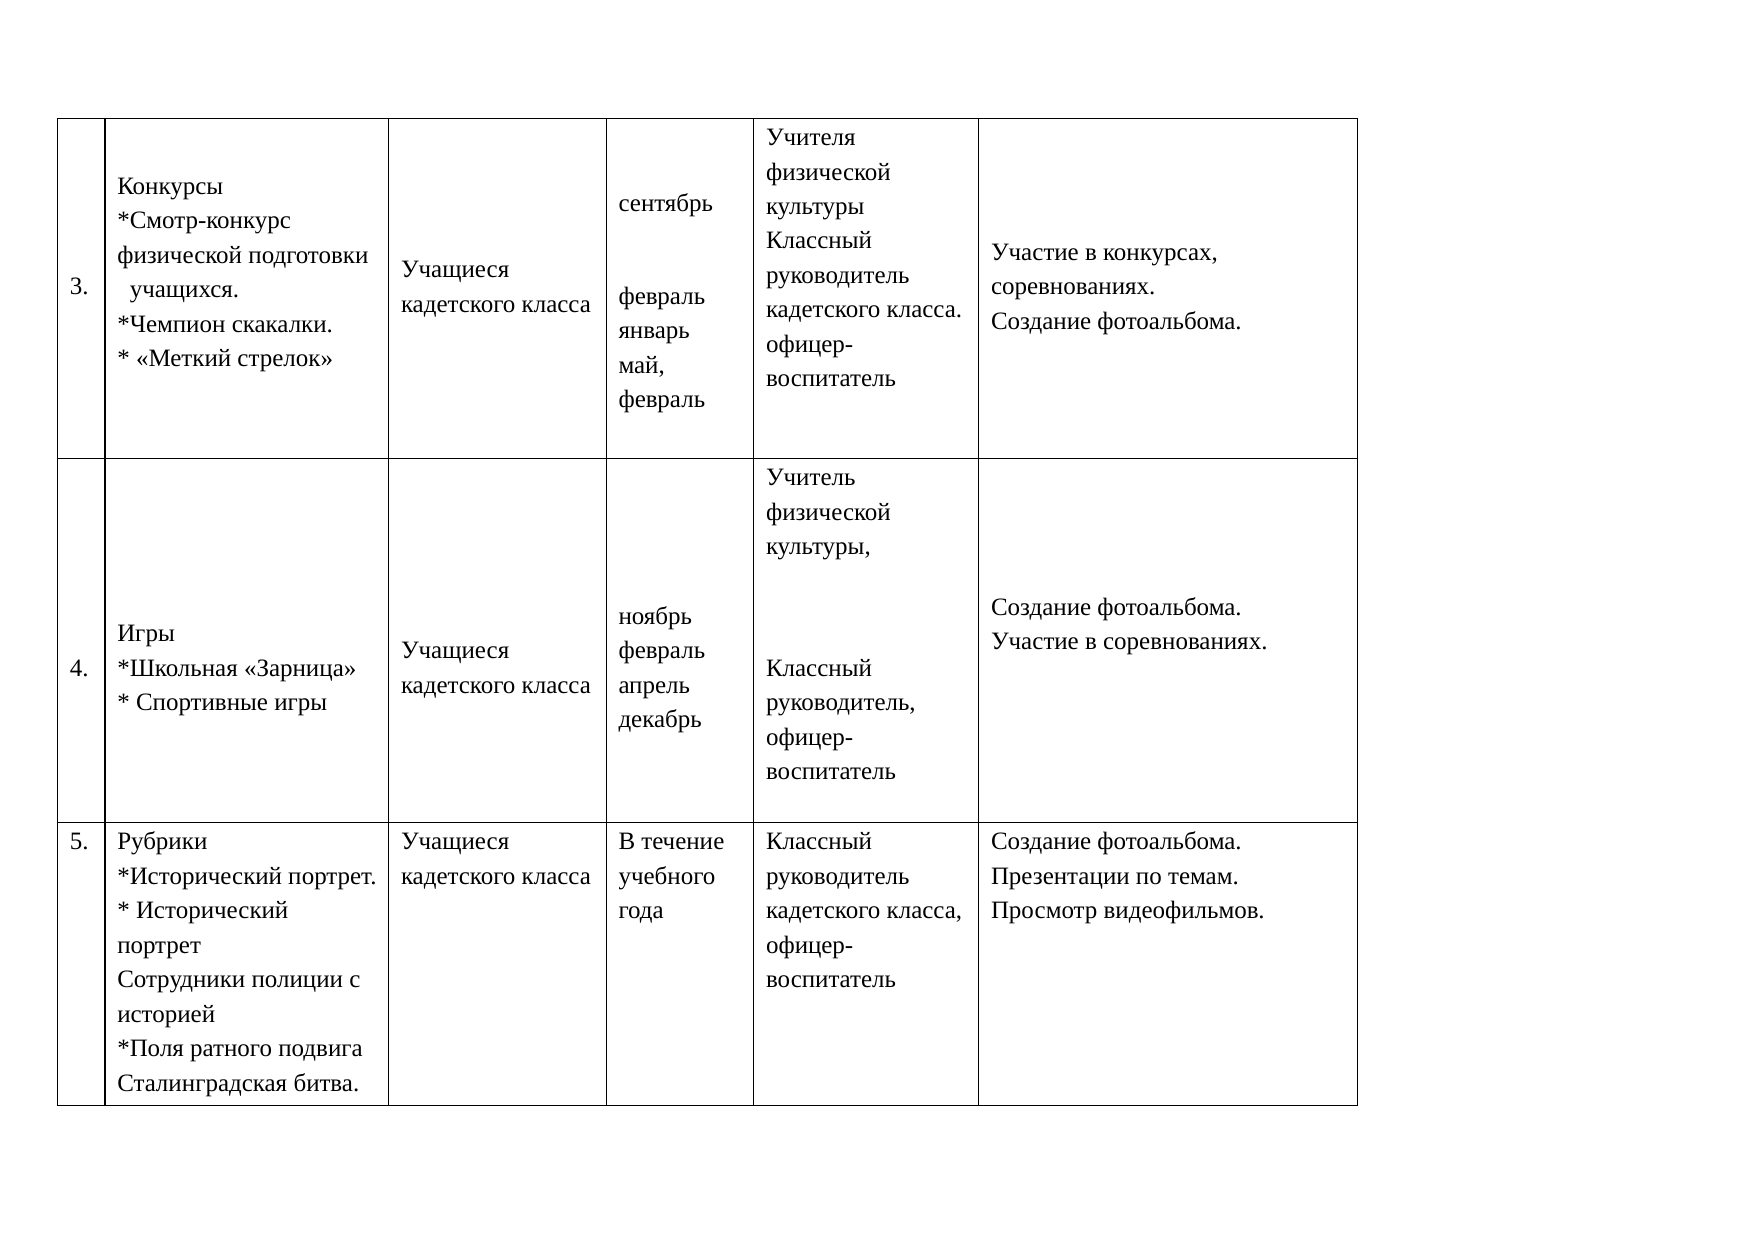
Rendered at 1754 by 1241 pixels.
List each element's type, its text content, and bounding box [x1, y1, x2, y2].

table_cell Учащиеся кадетского класса [389, 823, 606, 1105]
table_cell Рубрики *Исторический портрет. * Исторический портрет Сотрудники полиции с историей *Поля ратного подвига Сталинградская битва. [106, 823, 388, 1105]
table_cell Создание фотоальбома. Презентации по темам. Просмотр видеофильмов. [979, 823, 1357, 1105]
table_cell Учащиеся кадетского класса [389, 119, 606, 458]
table_cell 3. [58, 119, 104, 458]
table_cell Учителя физической культуры Классный руководитель кадетского класса. офицер- воспитатель [754, 119, 978, 458]
table_cell 5. [58, 823, 104, 1105]
table_cell Учитель физической культуры, Классный руководитель, офицер- воспитатель [754, 459, 978, 822]
table_cell Игры *Школьная «Зарница» * Спортивные игры [106, 459, 388, 822]
table_cell сентябрь февраль январь май, февраль [607, 119, 753, 458]
table_cell ноябрь февраль апрель декабрь [607, 459, 753, 822]
table_cell Учащиеся кадетского класса [389, 459, 606, 822]
table_cell 4. [58, 459, 104, 822]
table_cell В течение учебного года [607, 823, 753, 1105]
table_cell Классный руководитель кадетского класса, офицер- воспитатель [754, 823, 978, 1105]
table_cell Создание фотоальбома. Участие в соревнованиях. [979, 459, 1357, 822]
table_cell Участие в конкурсах, соревнованиях. Создание фотоальбома. [979, 119, 1357, 458]
table_cell Конкурсы *Смотр-конкурс физической подготовки учащихся. *Чемпион скакалки. * «Меткий стрелок» [106, 119, 388, 458]
